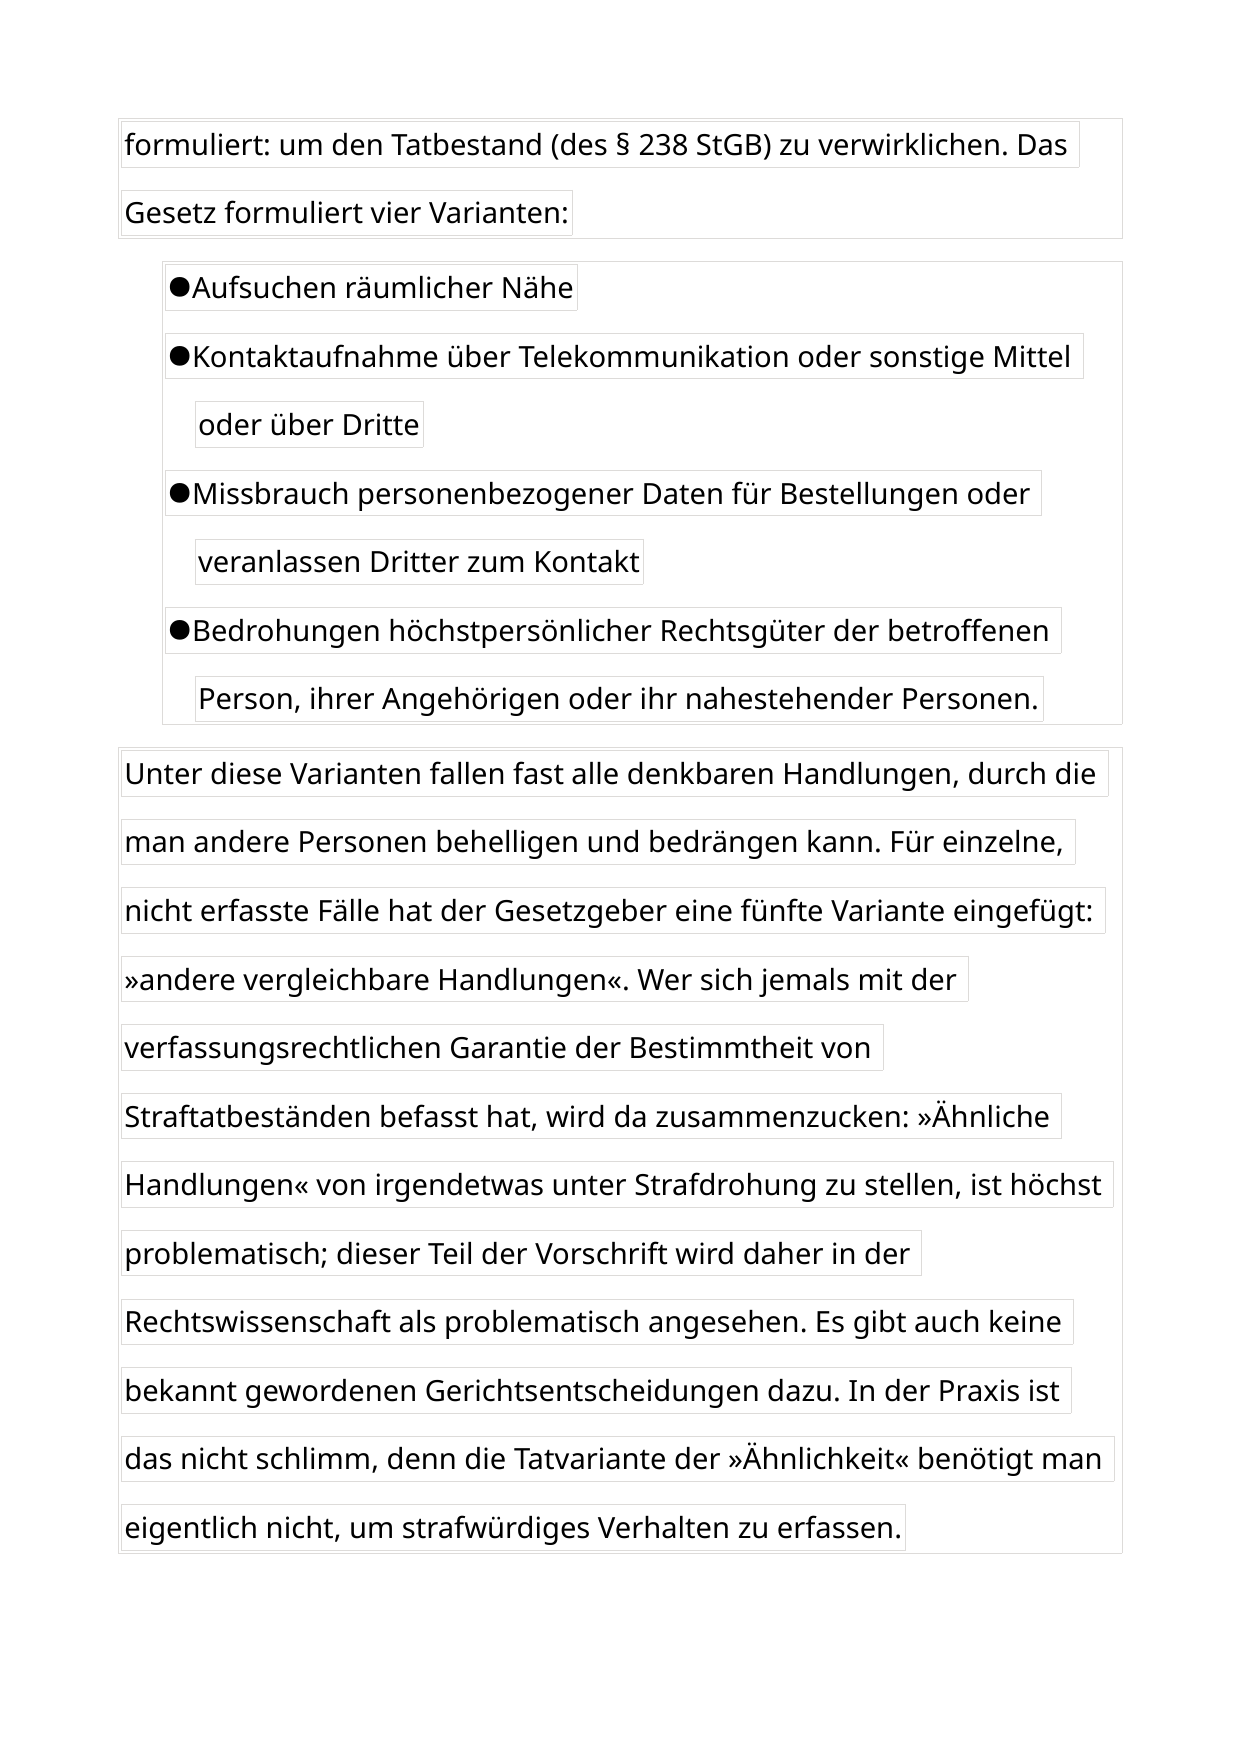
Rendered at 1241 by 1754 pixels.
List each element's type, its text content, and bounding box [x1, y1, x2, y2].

list Kontaktaufnahme über Telekommunikation oder sonstige Mittel oder über Dritte [163, 330, 1122, 447]
list Bedrohungen höchstpersönlicher Rechtsgüter der betroffenen Person, ihrer Angehörigen oder ihr nahestehender Personen. [163, 604, 1122, 724]
text Unter diese Varianten fallen fast alle denkbaren Handlungen, durch die man andere Personen behelligen und bedrängen kann. Für einzelne, nicht erfasste Fälle hat der Gesetzgeber eine fünfte Variante eingefügt: »andere vergleichbare Handlungen«. Wer sich jemals mit der verfassungsrechtlichen Garantie der Bestimmtheit von Straftatbeständen befasst hat, wird da zusammenzucken: »Ähnliche Handlungen« von irgendetwas unter Strafdrohung zu stellen, ist höchst problematisch; dieser Teil der Vorschrift wird daher in der Rechtswissenschaft als problematisch angesehen. Es gibt auch keine bekannt gewordenen Gerichtsentscheidungen dazu. In der Praxis ist das nicht schlimm, denn die Tatvariante der »Ähnlichkeit« benötigt man eigentlich nicht, um strafwürdiges Verhalten zu erfassen. [119, 748, 1122, 1553]
text formuliert: um den Tatbestand (des § 238 StGB) zu verwirklichen. Das Gesetz formuliert vier Varianten: [119, 119, 1122, 238]
list Missbrauch personenbezogener Daten für Bestellungen oder veranlassen Dritter zum Kontakt [163, 467, 1122, 584]
list Aufsuchen räumlicher Nähe [163, 262, 1122, 310]
